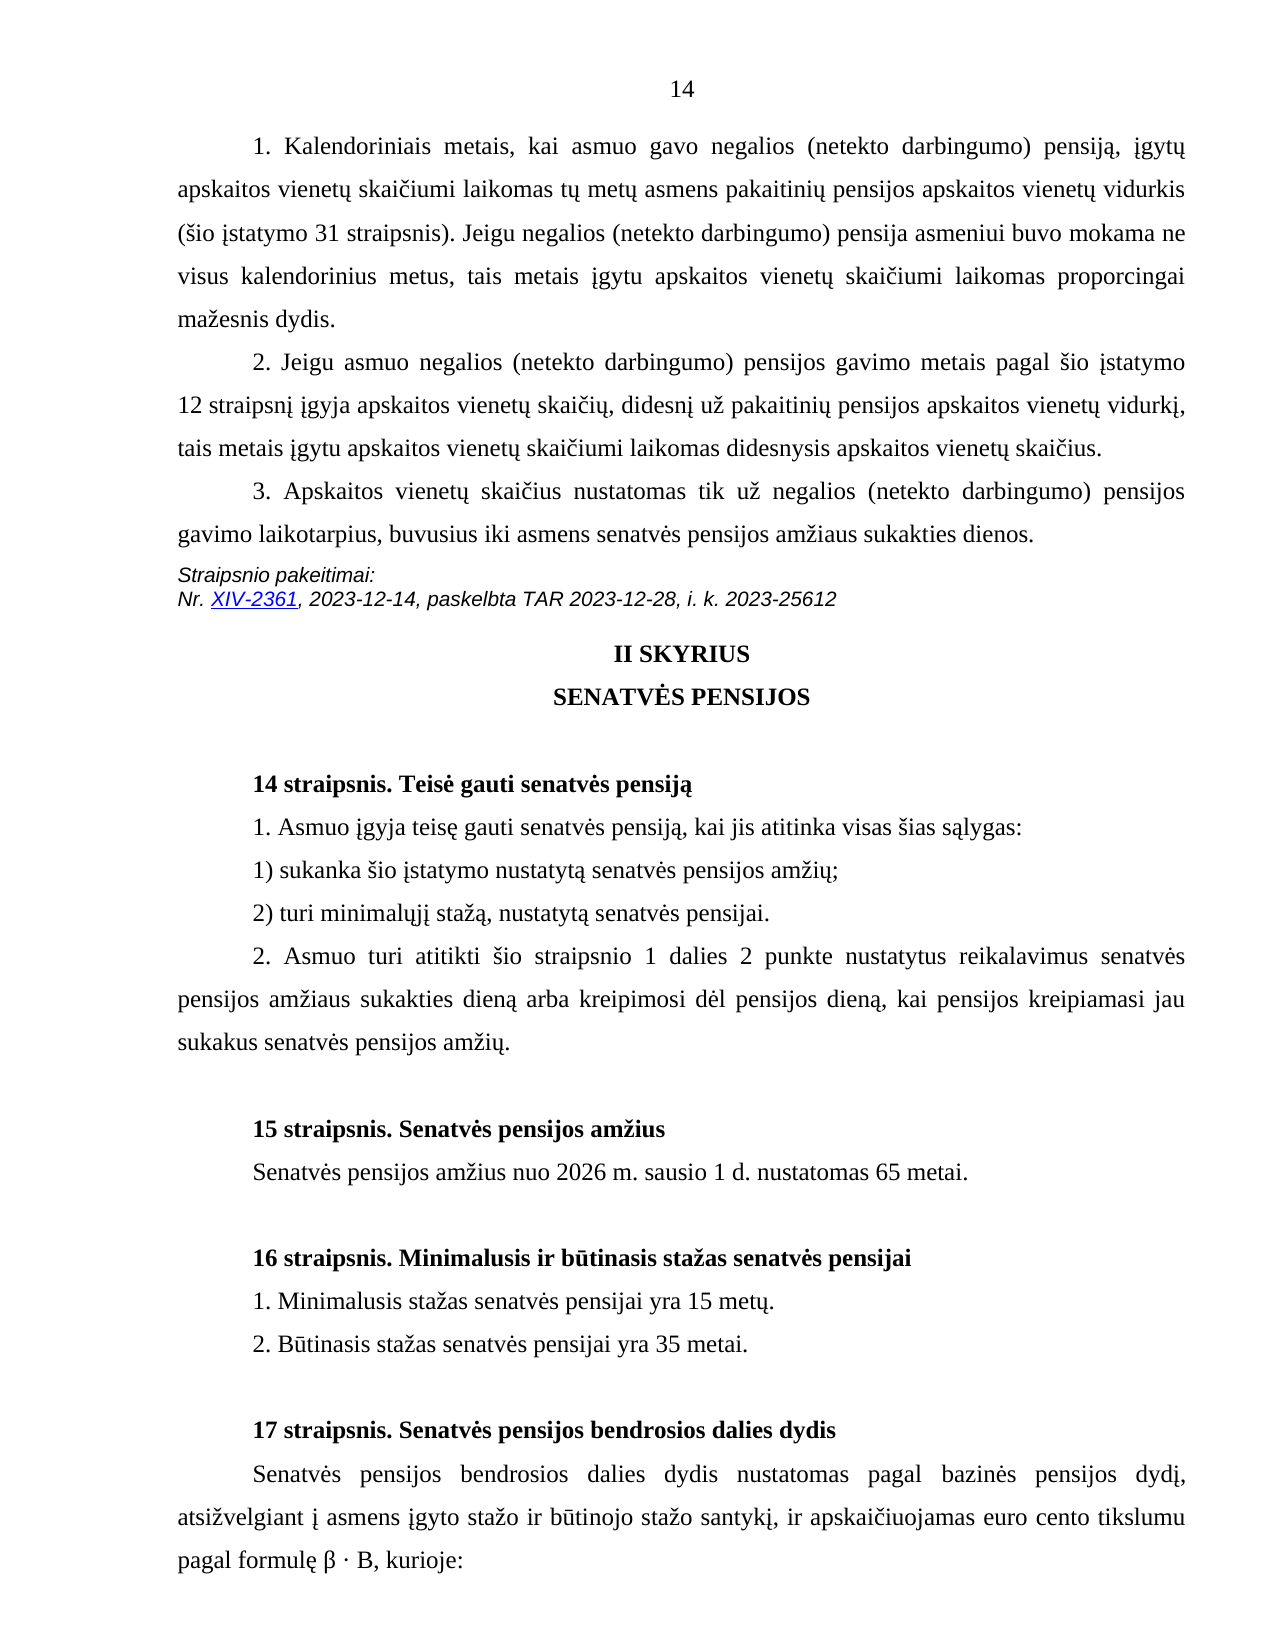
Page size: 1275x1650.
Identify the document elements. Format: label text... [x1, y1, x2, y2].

text Senatvės pensijos bendrosios dalies dydis nustatomas pagal bazinės pensijos dydį, atsižvelgiant į asmens įgyto stažo ir būtinojo stažo santykį, ir apskaičiuojamas euro cento tikslumu pagal formulę β · B, kurioje: [177, 1459, 1186, 1574]
text Nr. XIV-2361, 2023-12-14, paskelbta TAR 2023-12-28, i. k. 2023-25612 [177, 587, 1186, 611]
text 2. Būtinasis stažas senatvės pensijai yra 35 metai. [177, 1329, 1186, 1358]
text 2. Jeigu asmuo negalios (netekto darbingumo) pensijos gavimo metais pagal šio įstatymo 12 straipsnį įgyja apskaitos vienetų skaičių, didesnį už pakaitinių pensijos apskaitos vienetų vidurkį, tais metais įgytu apskaitos vienetų skaičiumi laikomas didesnysis apskaitos vienetų skaičius. [177, 347, 1186, 462]
text 14 straipsnis. Teisė gauti senatvės pensiją [177, 769, 1186, 797]
text 3. Apskaitos vienetų skaičius nustatomas tik už negalios (netekto darbingumo) pensijos gavimo laikotarpius, buvusius iki asmens senatvės pensijos amžiaus sukakties dienos. [177, 476, 1186, 548]
text 15 straipsnis. Senatvės pensijos amžius [177, 1114, 1186, 1142]
text 1) sukanka šio įstatymo nustatytą senatvės pensijos amžių; [177, 855, 1186, 884]
text 1. Kalendoriniais metais, kai asmuo gavo negalios (netekto darbingumo) pensiją, įgytų apskaitos vienetų skaičiumi laikomas tų metų asmens pakaitinių pensijos apskaitos vienetų vidurkis (šio įstatymo 31 straipsnis). Jeigu negalios (netekto darbingumo) pensija asmeniui buvo mokama ne visus kalendorinius metus, tais metais įgytu apskaitos vienetų skaičiumi laikomas proporcingai mažesnis dydis. [177, 131, 1186, 333]
text Senatvės pensijos amžius nuo 2026 m. sausio 1 d. nustatomas 65 metai. [177, 1157, 1186, 1186]
text 17 straipsnis. Senatvės pensijos bendrosios dalies dydis [177, 1416, 1186, 1444]
text 1. Asmuo įgyja teisę gauti senatvės pensiją, kai jis atitinka visas šias sąlygas: [177, 812, 1186, 841]
text 1. Minimalusis stažas senatvės pensijai yra 15 metų. [177, 1286, 1186, 1315]
text II SKYRIUS [177, 639, 1186, 668]
text SENATVĖS PENSIJOS [177, 682, 1186, 711]
text 2. Asmuo turi atitikti šio straipsnio 1 dalies 2 punkte nustatytus reikalavimus senatvės pensijos amžiaus sukakties dieną arba kreipimosi dėl pensijos dieną, kai pensijos kreipiamasi jau sukakus senatvės pensijos amžių. [177, 941, 1186, 1056]
text 16 straipsnis. Minimalusis ir būtinasis stažas senatvės pensijai [177, 1243, 1186, 1272]
text 2) turi minimalųjį stažą, nustatytą senatvės pensijai. [177, 898, 1186, 927]
text Straipsnio pakeitimai: [177, 563, 1186, 587]
